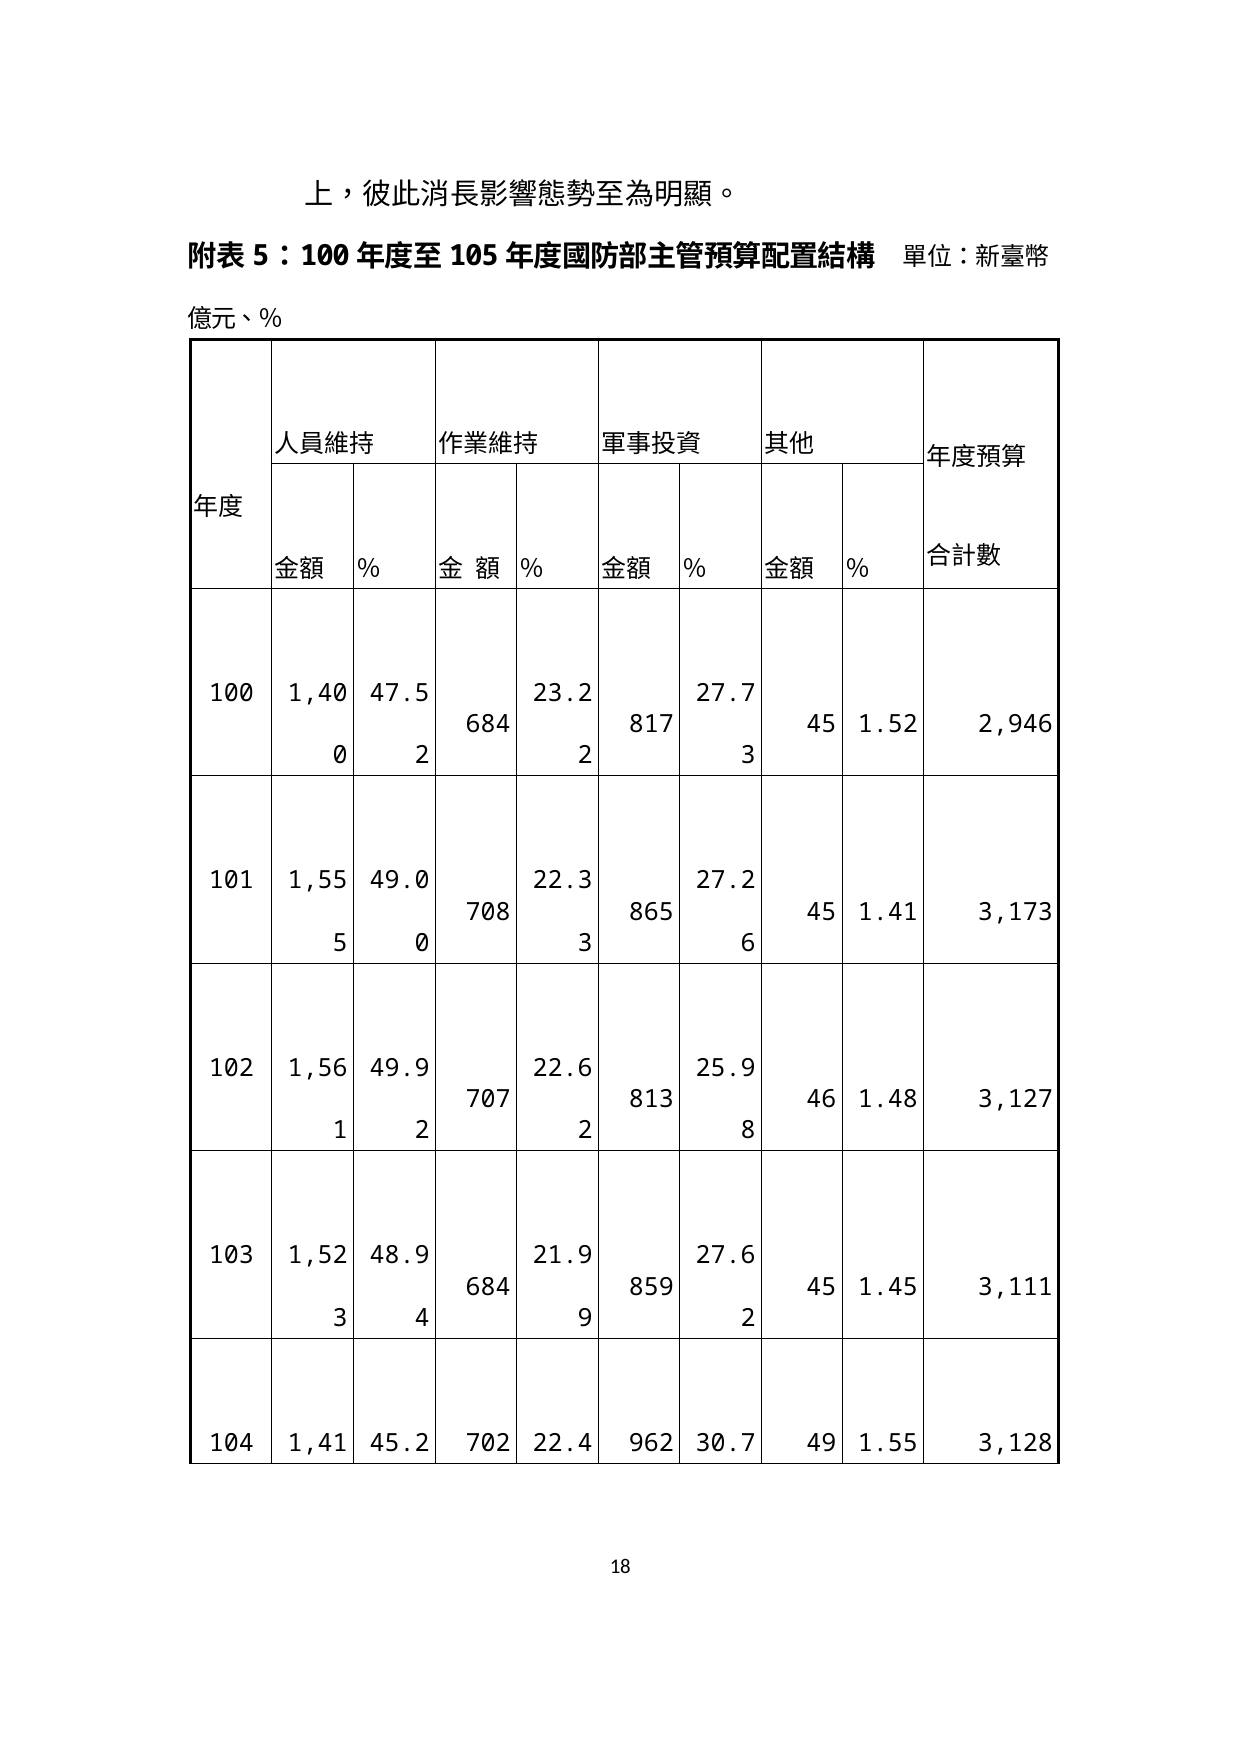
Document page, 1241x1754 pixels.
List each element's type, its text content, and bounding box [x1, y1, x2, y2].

table_cell 101 [192, 776, 271, 962]
table_cell 22.62 [517, 964, 598, 1150]
table_cell 708 [436, 776, 516, 962]
table_cell 1,561 [272, 964, 353, 1150]
table_cell 817 [599, 589, 679, 775]
table_cell 48.94 [354, 1151, 435, 1337]
table_cell 1.41 [843, 776, 923, 962]
table_cell ％ [843, 464, 923, 587]
table_cell 702 [436, 1339, 516, 1462]
table_cell 金 額 [436, 464, 516, 587]
table_cell 45.2 [354, 1339, 435, 1462]
table_cell 45 [762, 1151, 842, 1337]
table_cell 3,173 [924, 776, 1057, 962]
table_header 年度 [192, 341, 271, 587]
table_cell 46 [762, 964, 842, 1150]
table_header 其他 [762, 341, 923, 462]
table_cell ％ [354, 464, 435, 587]
table_cell 47.52 [354, 589, 435, 775]
table_cell 1.45 [843, 1151, 923, 1337]
table_cell 3,128 [924, 1339, 1057, 1462]
table_cell 3,127 [924, 964, 1057, 1150]
table_cell ％ [517, 464, 598, 587]
table_cell 30.7 [680, 1339, 761, 1462]
table_header 年度預算 合計數 [924, 341, 1057, 587]
table_cell 27.26 [680, 776, 761, 962]
table_cell 45 [762, 589, 842, 775]
text 附表5：100年度至105年度國防部主管預算配置結構 單位：新臺幣億元、％ [187, 212, 1050, 337]
table_cell 49 [762, 1339, 842, 1462]
table_cell 23.22 [517, 589, 598, 775]
table_cell 962 [599, 1339, 679, 1462]
table_header 作業維持 [436, 341, 598, 462]
table_cell 27.62 [680, 1151, 761, 1337]
table_cell 3,111 [924, 1151, 1057, 1337]
table_cell 22.33 [517, 776, 598, 962]
table_cell 1.55 [843, 1339, 923, 1462]
table_cell 100 [192, 589, 271, 775]
table_cell 1,555 [272, 776, 353, 962]
text 另一方面，在募兵制計畫之推動下，依國防部100年7月公布之「中華民國100年國防報告書」載述，「預計4年期間，採『先緩後增』方式，逐年增加志願役總人數，於民國103年底達成全志願役常備部隊之計畫目標，…。」惟如前所述，該計畫嗣後執行結果，並未能如預期補充足額志願役人力而將期程向後遞延，然於此期間，為執行募兵制計畫所編列之人事費卻已然對其他軍事預算需求產生排擠效應。國防部前於101年8月31日向立法院提出之「5年兵力整建及施政計畫報告」（以下簡稱「5年兵整報告」）中即坦言：「受限國家整體資源運用與財政考量，未來國防預算可獲額度勢受排擠，復以國軍推動『募兵制』以及重大軍購案陸續執行，新增納案空間有限。」同報告中就「作業維持」之今後策進方向亦直陳：「未來面對國軍主要武器裝備陸續屆齡，裝備零附件及委商維修成本勢必提高，另新增武器裝備相繼接裝維持，新增預算需求逐年攀升，並為配合後續『募兵制』政策推動所需增加之經費，…，每年僅能以實需之80％以上編列，來維持國軍之基本戰力。」迄104年8月31日，國防部於該「5年兵整報告」中，就「作業維持」及「軍事投資」之後續規劃作為及今後策進方向仍分別陳述：「秉持『撙節預算』及『移緩濟急』原則，維持負成長規劃匡列，…」、「依『計畫等預算」精神，採『移緩濟急』方式，滿足基本維持運作，…。」顯見國防部因執行募兵制計畫需高額人員維持費，在有限預算配賦下，「作業維持」及「軍事投資」經費因此受到擠壓而需緊縮以對。如就附表5所列之數據以觀，101年度至103年度國防部為執行募兵制計畫，將人員維持費預算比率提升至49％至50％，致該段期間作業維持費及軍事投資平均分別約在22％及27％左右，俟102年9月及104年8月國防部先後宣布將計畫實施期程延後2年至105年底及預判迄105年底志願士兵編制現員人數仍未能達90％之計畫目標，並調降104、105年度志願役目標人數，將人員維持費需求減為1,400餘億元、比率降至稍逾45％，方使作業維持費預算比率得以回升至22.7％，軍事投資更顯著增加至30％以上，彼此消長影響態勢至為明顯。 [304, 150, 1053, 212]
table_cell 27.73 [680, 589, 761, 775]
table_cell 865 [599, 776, 679, 962]
table_cell 1.52 [843, 589, 923, 775]
table_cell 49.00 [354, 776, 435, 962]
table_cell 707 [436, 964, 516, 1150]
table_cell 22.4 [517, 1339, 598, 1462]
table_cell 1,41 [272, 1339, 353, 1462]
table_cell 25.98 [680, 964, 761, 1150]
table_cell 859 [599, 1151, 679, 1337]
table_header 人員維持 [272, 341, 435, 462]
table_cell 1.48 [843, 964, 923, 1150]
table_cell ％ [680, 464, 761, 587]
table_cell 金額 [762, 464, 842, 587]
table_cell 2,946 [924, 589, 1057, 775]
table_cell 21.99 [517, 1151, 598, 1337]
table_cell 金額 [599, 464, 679, 587]
table_cell 49.92 [354, 964, 435, 1150]
table_cell 1,523 [272, 1151, 353, 1337]
table_cell 1,400 [272, 589, 353, 775]
table_cell 684 [436, 1151, 516, 1337]
table_cell 103 [192, 1151, 271, 1337]
table_cell 813 [599, 964, 679, 1150]
table_cell 104 [192, 1339, 271, 1462]
table_cell 45 [762, 776, 842, 962]
table_cell 102 [192, 964, 271, 1150]
table_cell 684 [436, 589, 516, 775]
table_header 軍事投資 [599, 341, 761, 462]
table_cell 金額 [272, 464, 353, 587]
